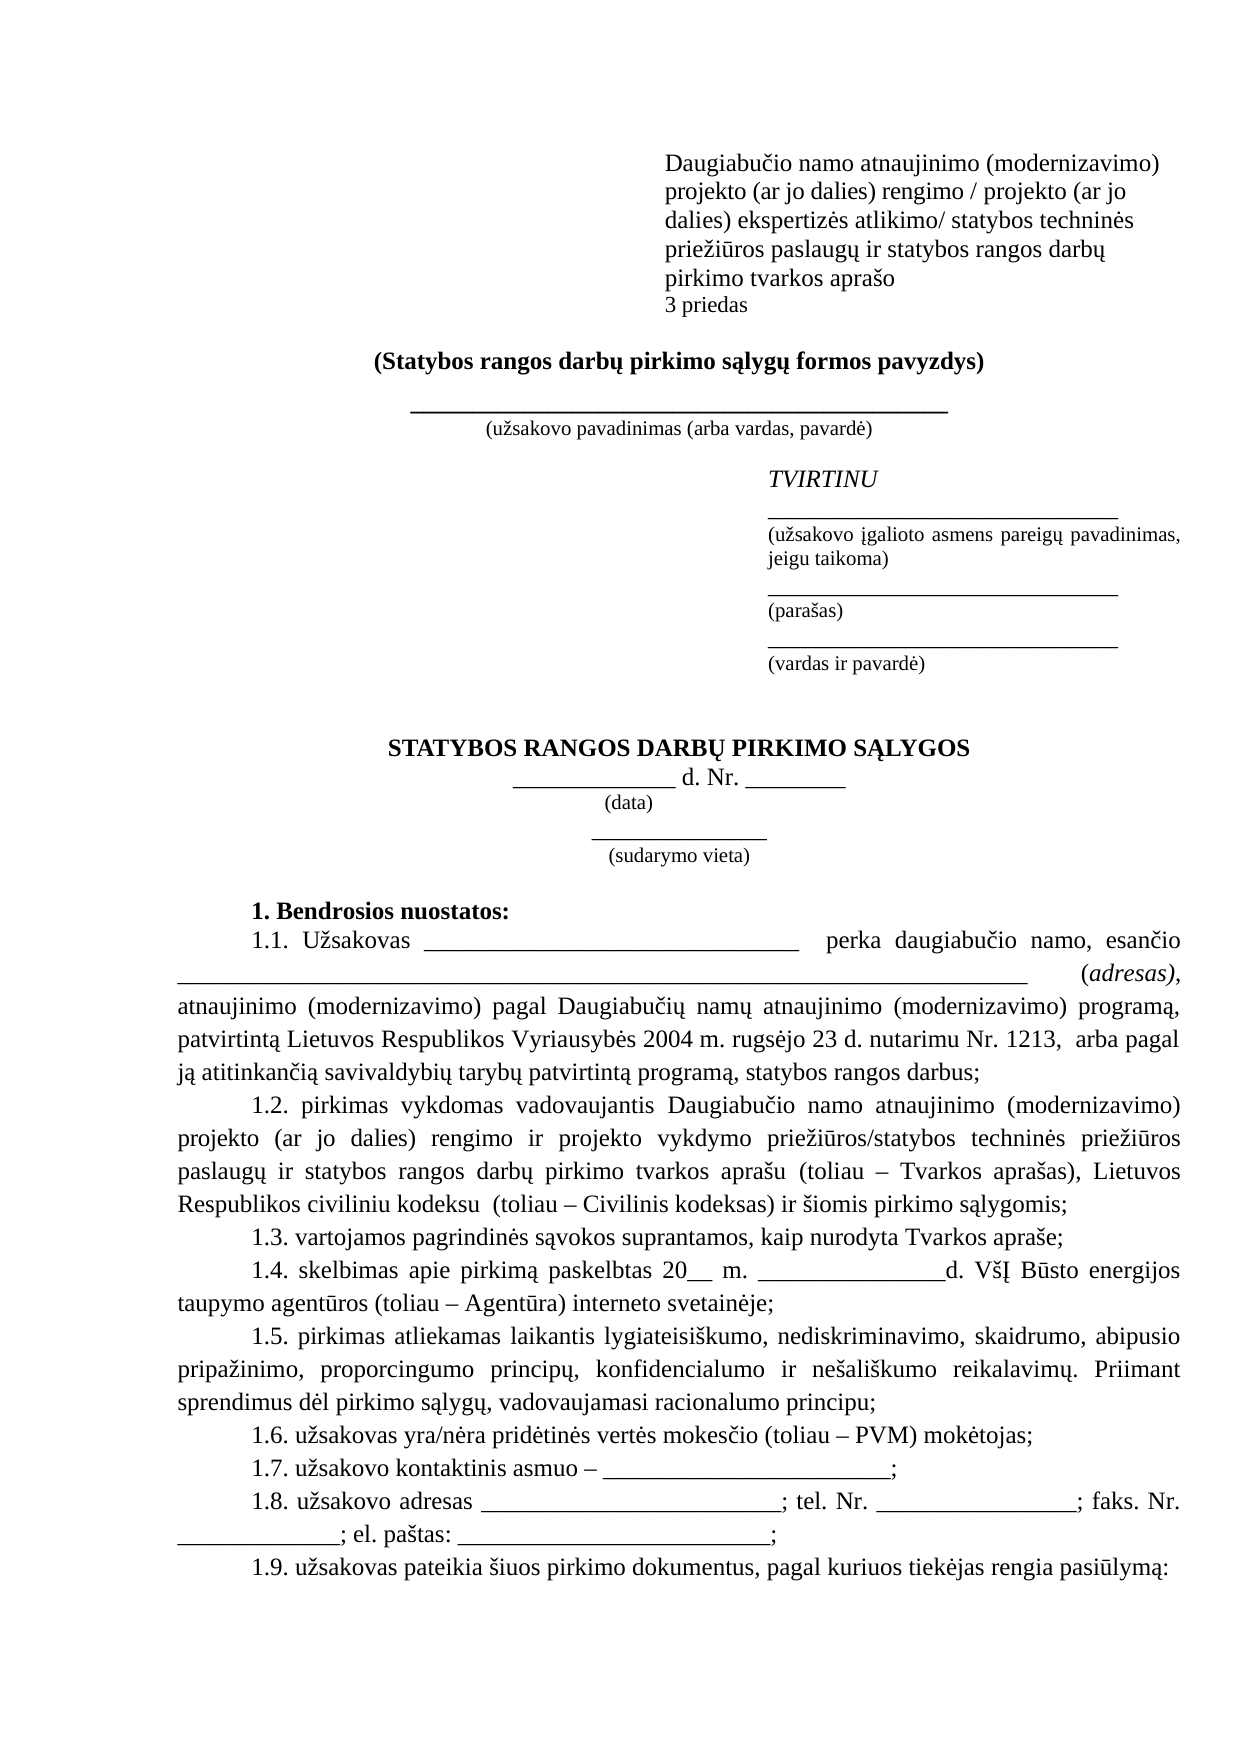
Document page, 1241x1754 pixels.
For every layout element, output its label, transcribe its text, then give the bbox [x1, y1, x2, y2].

text 1.1. Užsakovas ______________________________ perka daugiabučio namo, esančio ____________________________________________________________________ (adresas), atnaujinimo (modernizavimo) pagal Daugiabučių namų atnaujinimo (modernizavimo) programą, patvirtintą Lietuvos Respublikos Vyriausybės 2004 m. rugsėjo 23 d. nutarimu Nr. 1213, arba pagal ją atitinkančią savivaldybių tarybų patvirtintą programą, statybos rangos darbus; [177, 925, 1181, 1086]
text ____________________________ [768, 493, 1181, 522]
text dalies) ekspertizės atlikimo/ statybos techninės [177, 205, 1181, 234]
text 1.3. vartojamos pagrindinės sąvokos suprantamos, kaip nurodyta Tvarkos apraše; [177, 1222, 1181, 1251]
text ____________________________ [768, 570, 1181, 598]
text (užsakovo įgalioto asmens pareigų pavadinimas, jeigu taikoma) [768, 522, 1181, 570]
text (užsakovo pavadinimas (arba vardas, pavardė) [177, 416, 1181, 440]
text 1.7. užsakovo kontaktinis asmuo – _______________________; [177, 1453, 1181, 1482]
text Daugiabučio namo atnaujinimo (modernizavimo) [177, 148, 1181, 176]
text (parašas) [768, 598, 1181, 622]
text projekto (ar jo dalies) rengimo / projekto (ar jo [177, 176, 1181, 205]
text 1. Bendrosios nuostatos: [177, 896, 1181, 925]
text 1.6. užsakovas yra/nėra pridėtinės vertės mokesčio (toliau – PVM) mokėtojas; [177, 1420, 1181, 1449]
text _____________ d. Nr. ________ [177, 762, 1181, 790]
text 1.9. užsakovas pateikia šiuos pirkimo dokumentus, pagal kuriuos tiekėjas rengia pasiūlymą: [177, 1552, 1181, 1581]
text (sudarymo vieta) [177, 843, 1181, 867]
text ______________ [177, 814, 1181, 843]
text 1.4. skelbimas apie pirkimą paskelbtas 20__ m. _______________d. VšĮ Būsto energijos taupymo agentūros (toliau – Agentūra) interneto svetainėje; [177, 1255, 1181, 1317]
text 1.8. užsakovo adresas ________________________; tel. Nr. ________________; faks. Nr. _____________; el. paštas: _________________________; [177, 1486, 1181, 1548]
text TVIRTINU [768, 464, 1181, 493]
text 1.2. pirkimas vykdomas vadovaujantis Daugiabučio namo atnaujinimo (modernizavimo) projekto (ar jo dalies) rengimo ir projekto vykdymo priežiūros/statybos techninės priežiūros paslaugų ir statybos rangos darbų pirkimo tvarkos aprašu (toliau – Tvarkos aprašas), Lietuvos Respublikos civiliniu kodeksu (toliau – Civilinis kodeksas) ir šiomis pirkimo sąlygomis; [177, 1090, 1181, 1218]
text ____________________________ [768, 622, 1181, 651]
text (data) [177, 790, 1181, 814]
text priežiūros paslaugų ir statybos rangos darbų [177, 234, 1181, 263]
text statybos rangos darbų PIRKIMO SĄLYGOS [177, 733, 1181, 762]
text (vardas ir pavardė) [768, 651, 1181, 675]
text (Statybos rangos darbų pirkimo sąlygų formos pavyzdys) [177, 346, 1181, 375]
text pirkimo tvarkos aprašo [177, 263, 1181, 291]
text ___________________________________________ [177, 387, 1181, 416]
text 3 priedas [177, 291, 1181, 318]
text 1.5. pirkimas atliekamas laikantis lygiateisiškumo, nediskriminavimo, skaidrumo, abipusio pripažinimo, proporcingumo principų, konfidencialumo ir nešališkumo reikalavimų. Priimant sprendimus dėl pirkimo sąlygų, vadovaujamasi racionalumo principu; [177, 1321, 1181, 1416]
